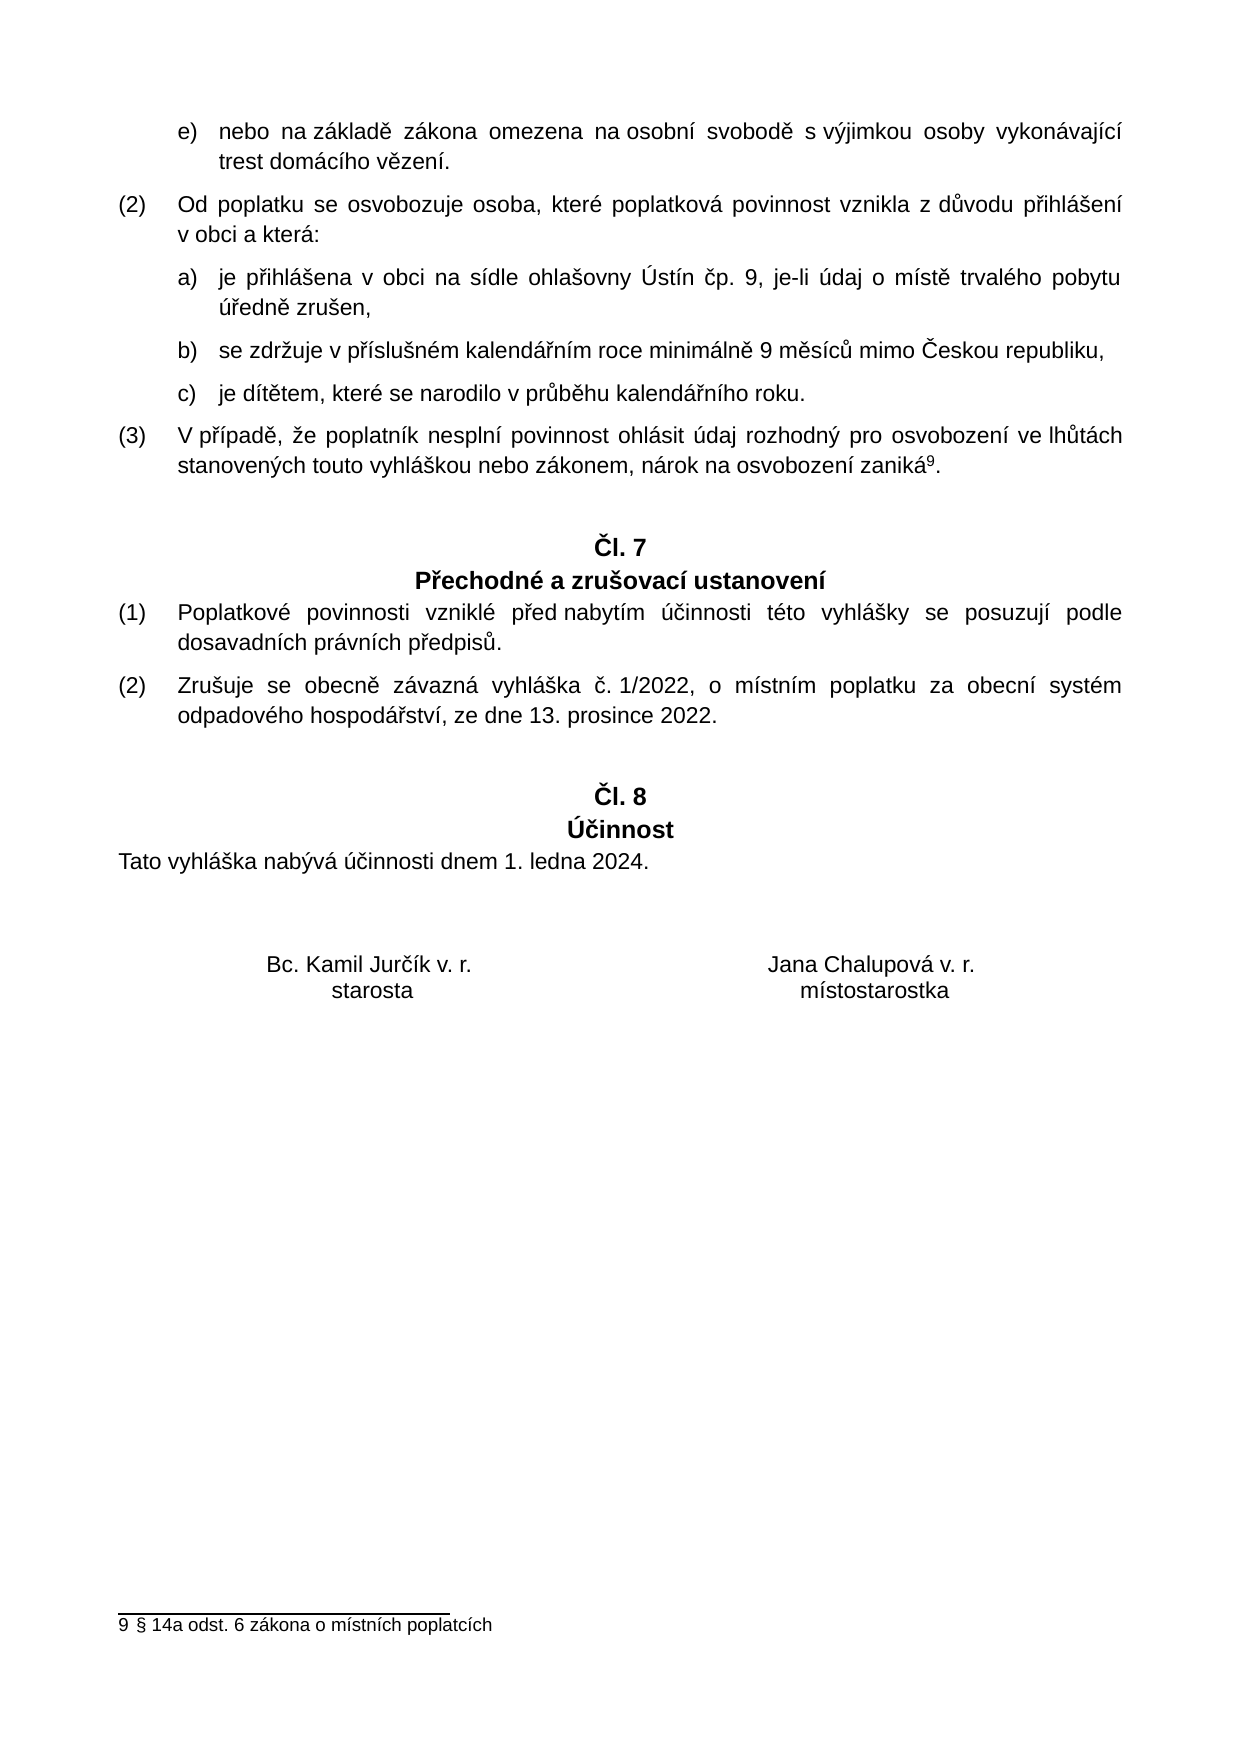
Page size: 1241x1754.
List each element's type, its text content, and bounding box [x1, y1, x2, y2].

list nebo na základě zákona omezena na osobní svobodě s výjimkou osoby vykonávající trest domácího vězení. [177, 118, 1122, 175]
list V případě, že poplatník nesplní povinnost ohlásit údaj rozhodný pro osvobození ve lhůtách stanovených touto vyhláškou nebo zákonem, nárok na osvobození zaniká. [118, 422, 1122, 479]
table_header Jana Chalupová v. r. místostarostka [620, 891, 1122, 1009]
table_cell [620, 1009, 1122, 1127]
list se zdržuje v příslušném kalendářním roce minimálně 9 měsíců mimo Českou republiku, [177, 337, 1122, 363]
list Poplatkové povinnosti vzniklé před nabytím účinnosti této vyhlášky se posuzují podle dosavadních právních předpisů. [118, 599, 1122, 655]
table_header Bc. Kamil Jurčík v. r. starosta [118, 891, 620, 1009]
list Zrušuje se obecně závazná vyhláška č. 1/2022, o místním poplatku za obecní systém odpadového hospodářství, ze dne 13. prosince 2022. [118, 672, 1122, 728]
text Tato vyhláška nabývá účinnosti dnem 1. ledna 2024. [118, 848, 1122, 874]
list je dítětem, které se narodilo v průběhu kalendářního roku. [177, 379, 1122, 406]
subtitle Čl. 7 Přechodné a zrušovací ustanovení [118, 533, 1122, 594]
list § 14a odst. 6 zákona o místních poplatcích [118, 1614, 1122, 1635]
list je přihlášena v obci na sídle ohlašovny Ústín čp. 9, je-li údaj o místě trvalého pobytu úředně zrušen, [177, 264, 1122, 321]
table_cell [118, 1009, 620, 1127]
list Od poplatku se osvobozuje osoba, které poplatková povinnost vznikla z důvodu přihlášení v obci a která: [118, 191, 1122, 248]
subtitle Čl. 8 Účinnost [118, 782, 1122, 844]
